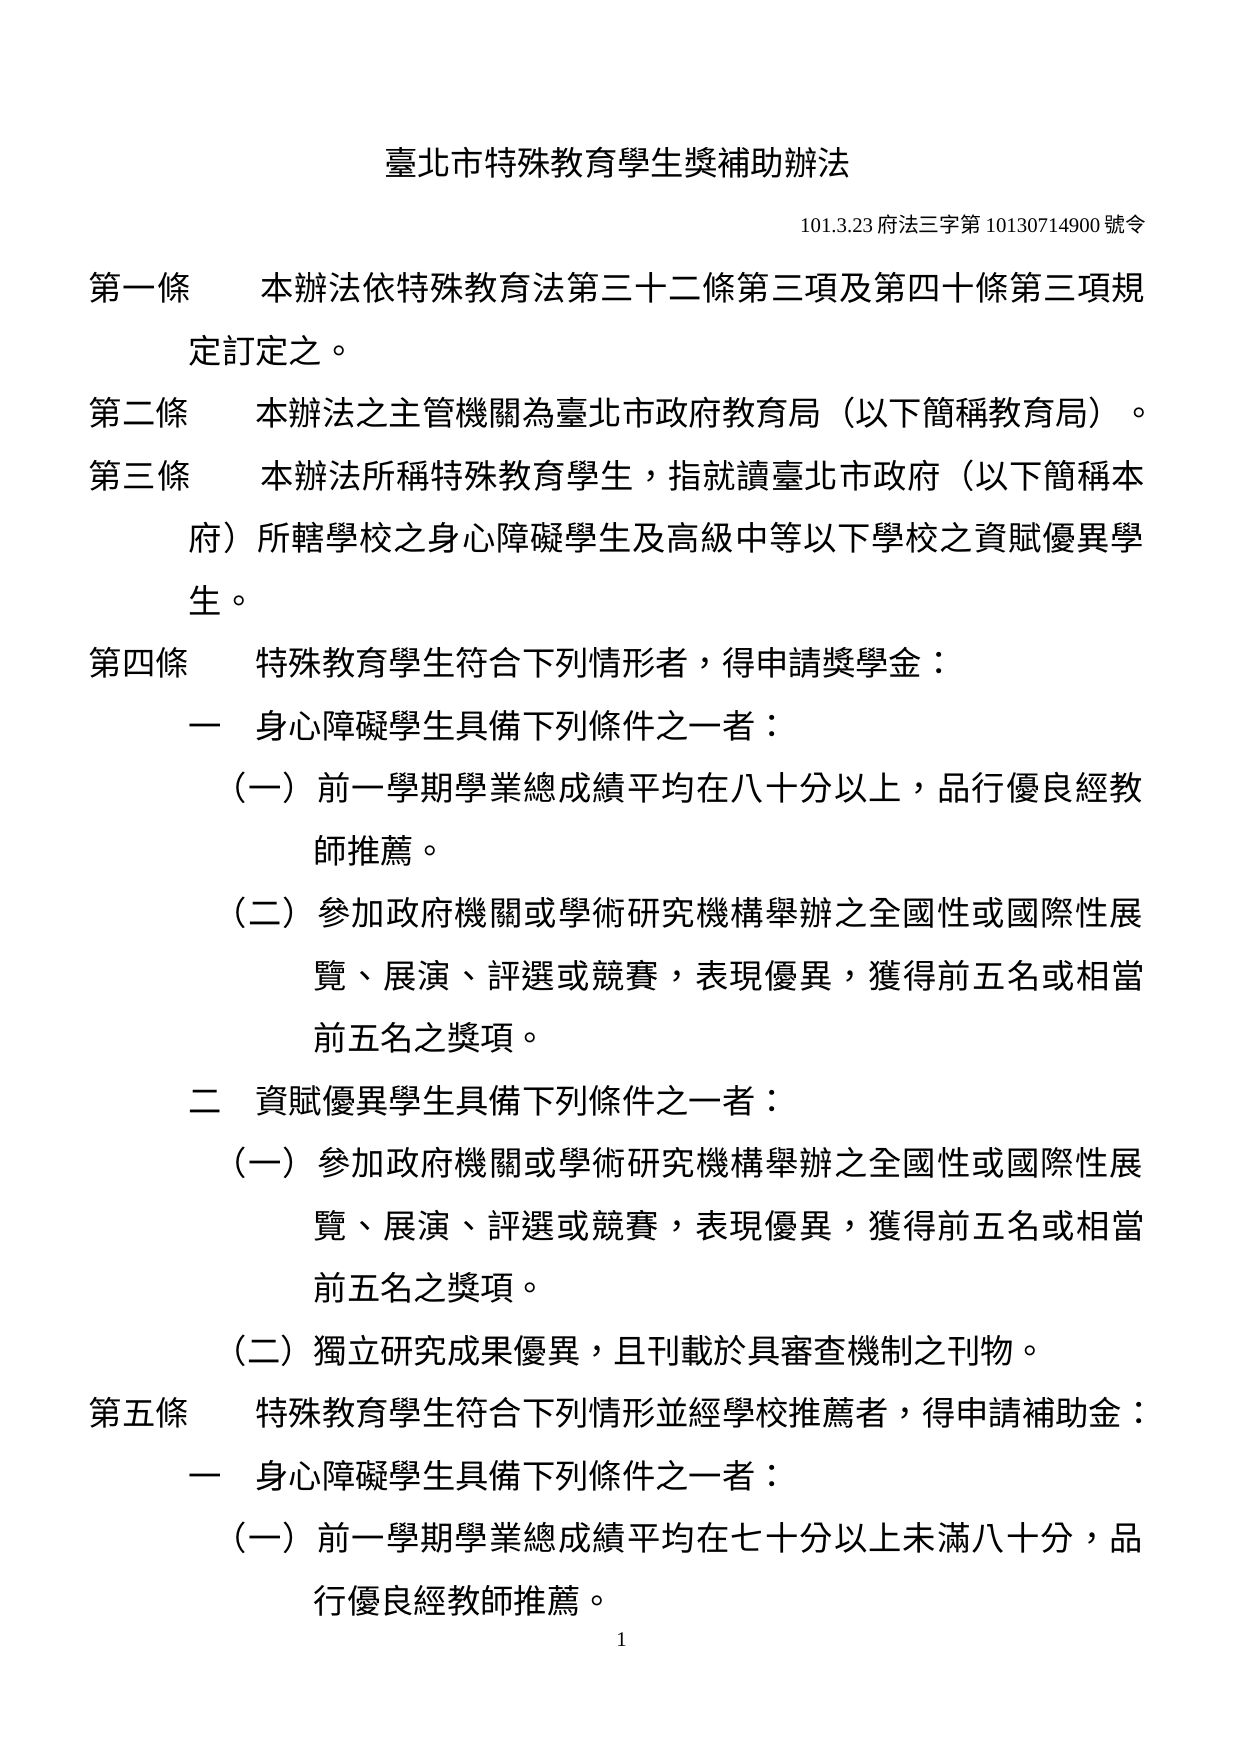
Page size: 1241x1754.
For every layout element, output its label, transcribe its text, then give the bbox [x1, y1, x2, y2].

text 第三條 本辦法所稱特殊教育學生，指就讀臺北市政府（以下簡稱本府）所轄學校之身心障礙學生及高級中等以下學校之資賦優異學生。 [89, 432, 1146, 619]
text 第一條 本辦法依特殊教育法第三十二條第三項及第四十條第三項規定訂定之。 [89, 244, 1146, 369]
text （一）參加政府機關或學術研究機構舉辦之全國性或國際性展覽、展演、評選或競賽，表現優異，獲得前五名或相當前五名之獎項。 [214, 1119, 1146, 1307]
text 第四條 特殊教育學生符合下列情形者，得申請獎學金： [89, 619, 1146, 682]
text 一 身心障礙學生具備下列條件之一者： [189, 1432, 1146, 1494]
text （一）前一學期學業總成績平均在七十分以上未滿八十分，品行優良經教師推薦。 [214, 1494, 1146, 1619]
text 第五條 特殊教育學生符合下列情形並經學校推薦者，得申請補助金： [89, 1369, 1146, 1432]
text 一 身心障礙學生具備下列條件之一者： [189, 682, 1146, 744]
text （一）前一學期學業總成績平均在八十分以上，品行優良經教師推薦。 [214, 744, 1146, 869]
text 臺北市特殊教育學生獎補助辦法 [89, 119, 1146, 182]
text 二 資賦優異學生具備下列條件之一者： [189, 1057, 1146, 1119]
text 第二條 本辦法之主管機關為臺北市政府教育局（以下簡稱教育局）。 [89, 369, 1146, 432]
text （二）參加政府機關或學術研究機構舉辦之全國性或國際性展覽、展演、評選或競賽，表現優異，獲得前五名或相當前五名之獎項。 [214, 869, 1146, 1057]
text 101.3.23府法三字第10130714900號令 [89, 182, 1146, 244]
text （二）獨立研究成果優異，且刊載於具審查機制之刊物。 [214, 1307, 1146, 1369]
